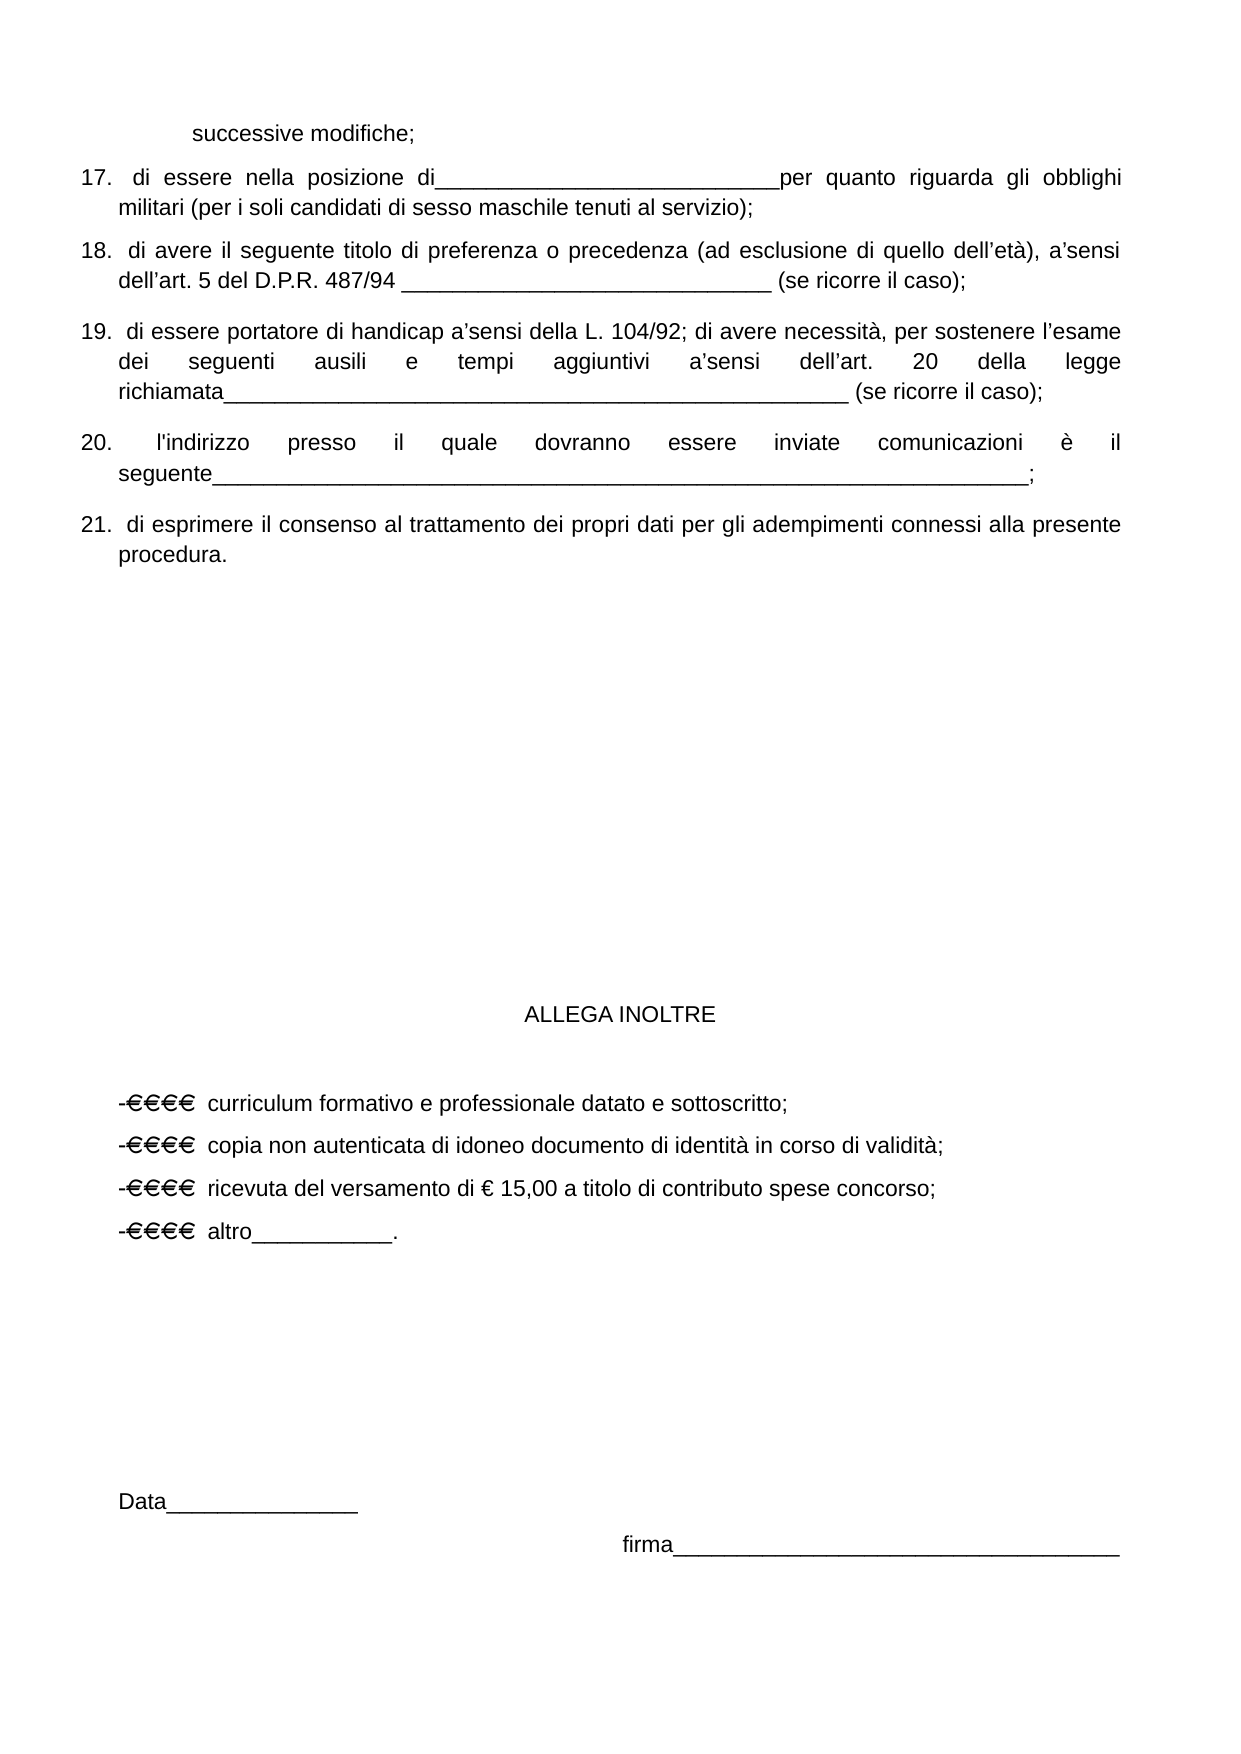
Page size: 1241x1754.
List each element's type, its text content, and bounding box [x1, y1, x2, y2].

text 17. di essere nella posizione di___________________________per quanto riguarda gli obblighi militari (per i soli candidati di sesso maschile tenuti al servizio); [81, 164, 1122, 220]
list successive modifiche; [162, 118, 1122, 147]
text 21. di esprimere il consenso al trattamento dei propri dati per gli adempimenti connessi alla presente procedura. [81, 511, 1122, 567]
text 20. l'indirizzo presso il quale dovranno essere inviate comunicazioni è il seguente________________________________________________________________; [81, 429, 1122, 486]
text Data_______________ [118, 1488, 1122, 1514]
text - copia non autenticata di idoneo documento di identità in corso di validità; [118, 1132, 1122, 1159]
text - ricevuta del versamento di € 15,00 a titolo di contributo spese concorso; [118, 1175, 1122, 1201]
text ALLEGA INOLTRE [118, 1001, 1122, 1028]
text firma___________________________________ [590, 1531, 1122, 1557]
text - curriculum formativo e professionale datato e sottoscritto; [118, 1090, 1122, 1116]
text 19. di essere portatore di handicap a’sensi della L. 104/92; di avere necessità, per sostenere l’esame dei seguenti ausili e tempi aggiuntivi a’sensi dell’art. 20 della legge richiamata_________________________________________________ (se ricorre il caso); [81, 318, 1122, 404]
text 18. di avere il seguente titolo di preferenza o precedenza (ad esclusione di quello dell’età), a’sensi dell’art. 5 del D.P.R. 487/94 _____________________________ (se ricorre il caso); [81, 237, 1122, 293]
text - altro___________. [118, 1218, 1122, 1244]
